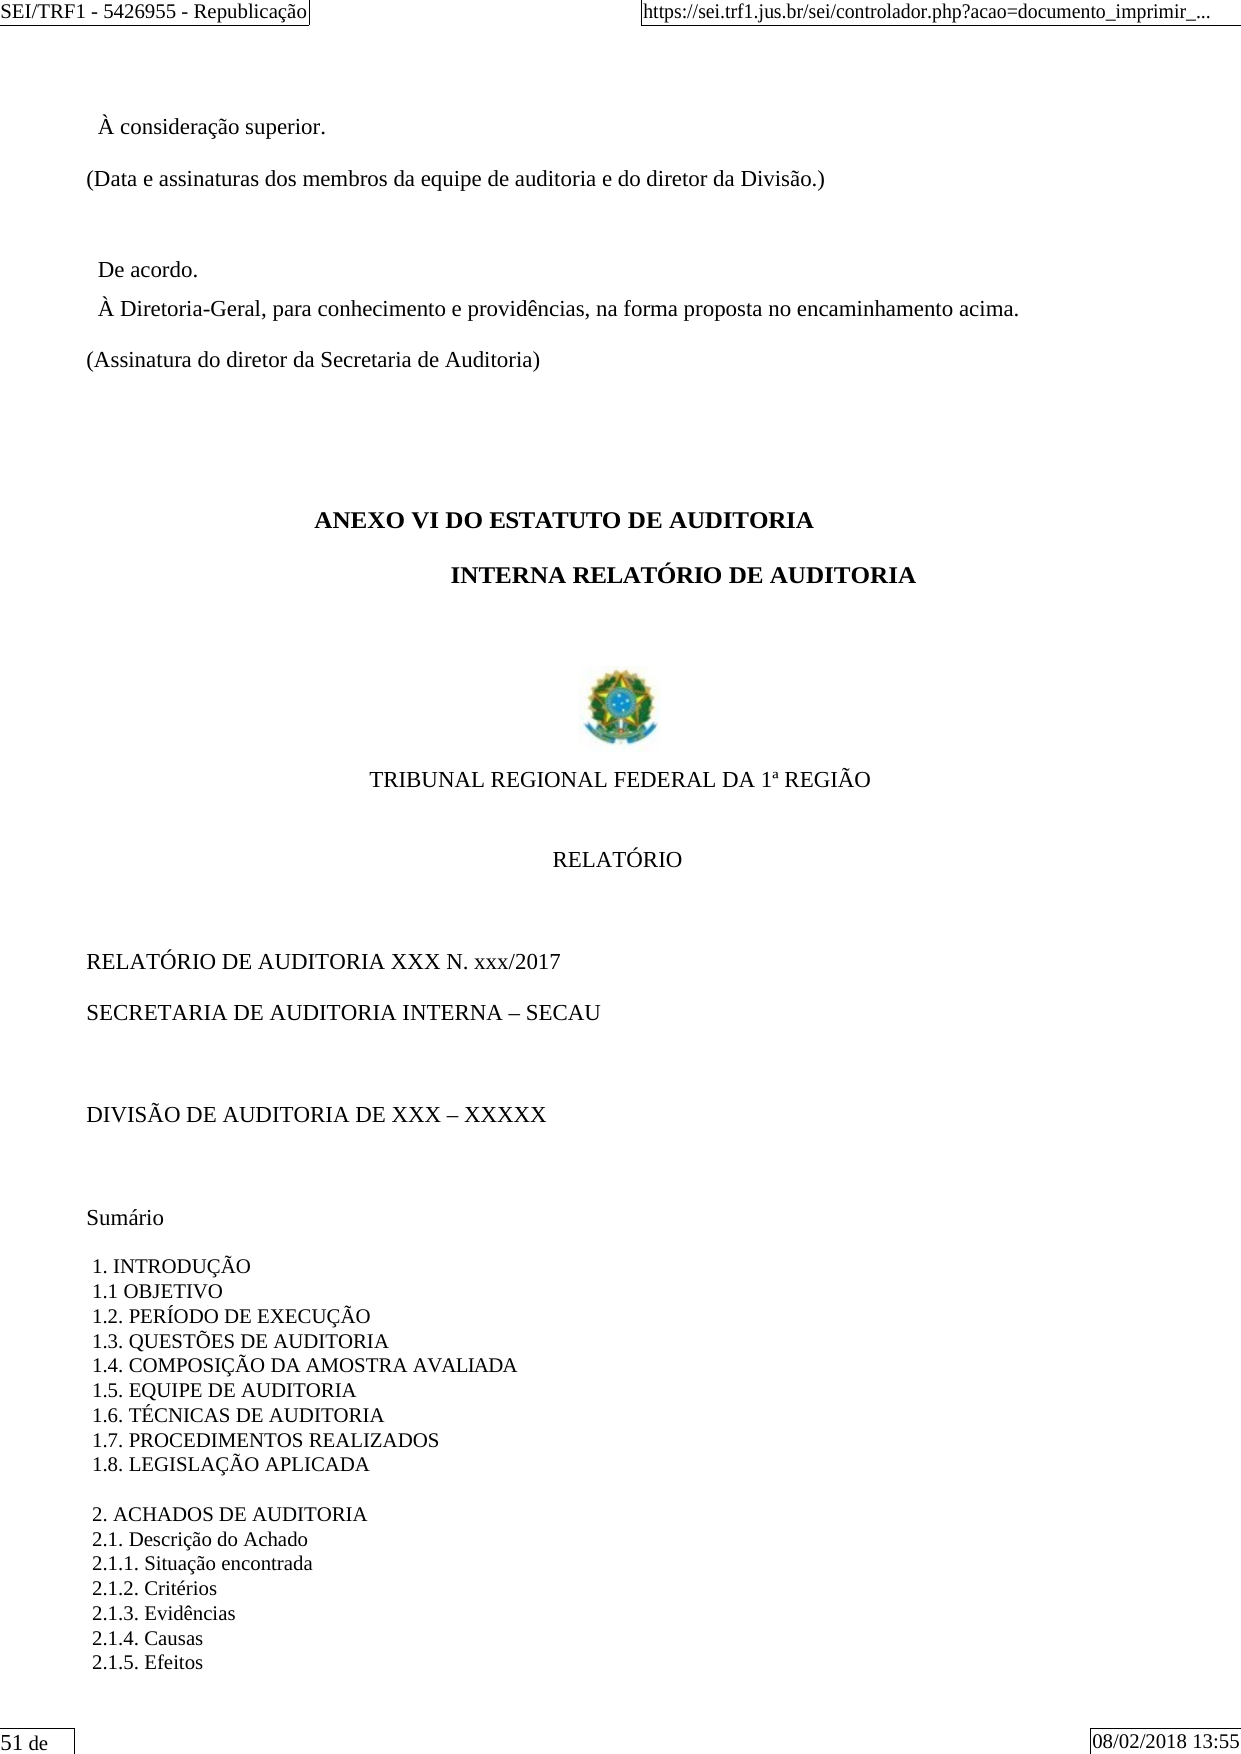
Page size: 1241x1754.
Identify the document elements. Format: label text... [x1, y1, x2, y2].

text TRIBUNAL REGIONAL FEDERAL DA 1ª REGIÃO [157, 677, 1084, 793]
text DIVISÃO DE AUDITORIA DE XXX – XXXXX [86, 1101, 1169, 1128]
list LEGISLAÇÃO APLICADA [92, 1452, 1169, 1476]
subtitle ANEXO VI DO ESTATUTO DE AUDITORIA INTERNA RELATÓRIO DE AUDITORIA [314, 506, 927, 589]
list Critérios [92, 1576, 1169, 1600]
list OBJETIVO [92, 1279, 1169, 1303]
text RELATÓRIO DE AUDITORIA XXX N. xxx/2017 SECRETARIA DE AUDITORIA INTERNA – SECAU [86, 948, 604, 1026]
text De acordo. [98, 256, 1169, 282]
list Causas [92, 1626, 1169, 1649]
text RELATÓRIO [157, 846, 1078, 873]
list PROCEDIMENTOS REALIZADOS [92, 1428, 1169, 1452]
list Efeitos [92, 1650, 1169, 1674]
list QUESTÕES DE AUDITORIA [92, 1329, 1169, 1353]
list Situação encontrada [92, 1551, 1169, 1575]
list Descrição do Achado [92, 1527, 1169, 1551]
list TÉCNICAS DE AUDITORIA [92, 1403, 1169, 1427]
list Evidências [92, 1601, 1169, 1625]
text Sumário [86, 1204, 1169, 1230]
list ACHADOS DE AUDITORIA [92, 1502, 1169, 1526]
text (Data e assinaturas dos membros da equipe de auditoria e do diretor da Divisão.) [86, 164, 1169, 191]
picture [578, 666, 662, 752]
text À Diretoria-Geral, para conhecimento e providências, na forma proposta no encaminhamento acima. (Assinatura do diretor da Secretaria de Auditoria) [86, 295, 1023, 372]
list EQUIPE DE AUDITORIA [92, 1378, 1169, 1402]
text À consideração superior. [98, 113, 1169, 139]
list INTRODUÇÃO [92, 1254, 1169, 1278]
list PERÍODO DE EXECUÇÃO [92, 1304, 1169, 1328]
list COMPOSIÇÃO DA AMOSTRA AVALIADA [92, 1353, 1169, 1377]
